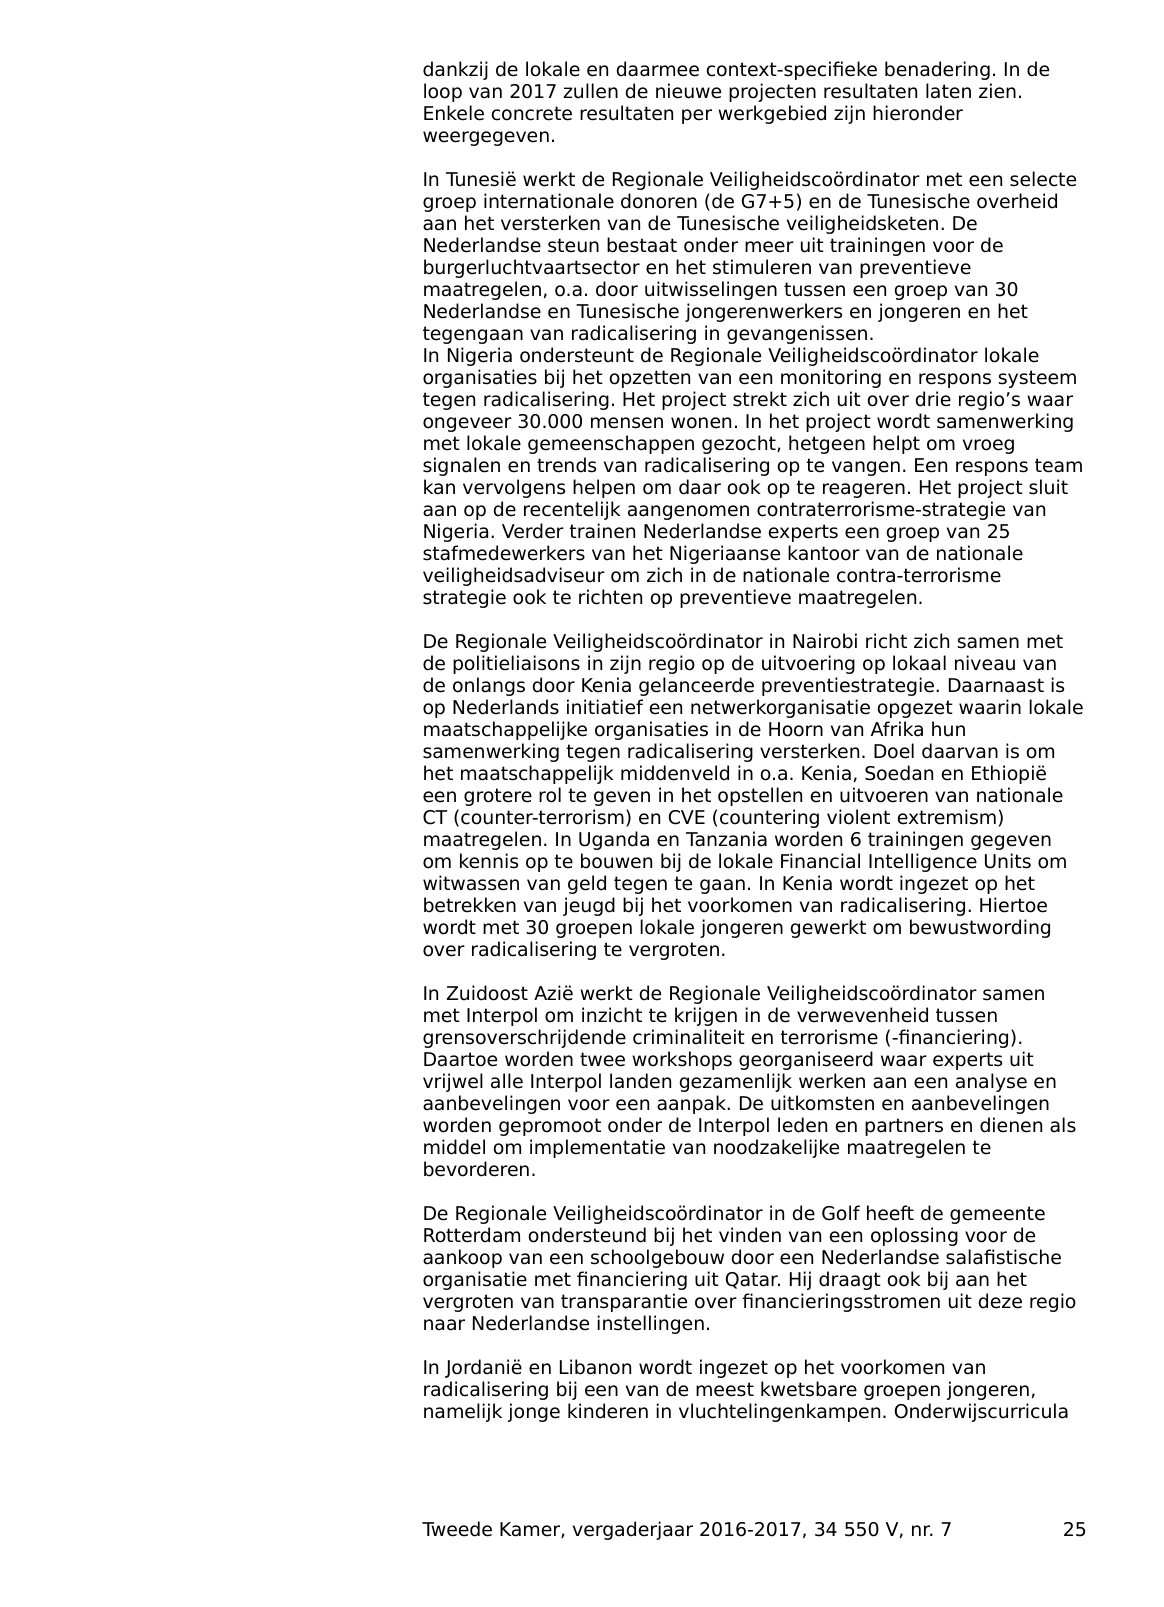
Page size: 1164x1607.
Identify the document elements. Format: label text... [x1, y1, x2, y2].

text In Tunesië werkt de Regionale Veiligheidscoördinator met een selecte groep internationale donoren (de G7+5) en de Tunesische overheid aan het versterken van de Tunesische veiligheidsketen. De Nederlandse steun bestaat onder meer uit trainingen voor de burgerluchtvaartsector en het stimuleren van preventieve maatregelen, o.a. door uitwisselingen tussen een groep van 30 Nederlandse en Tunesische jongerenwerkers en jongeren en het tegengaan van radicalisering in gevangenissen. [422, 169, 1087, 345]
text De Regionale Veiligheidscoördinator in Nairobi richt zich samen met de politieliaisons in zijn regio op de uitvoering op lokaal niveau van de onlangs door Kenia gelanceerde preventiestrategie. Daarnaast is op Nederlands initiatief een netwerkorganisatie opgezet waarin lokale maatschappelijke organisaties in de Hoorn van Afrika hun samenwerking tegen radicalisering versterken. Doel daarvan is om het maatschappelijk middenveld in o.a. Kenia, Soedan en Ethiopië een grotere rol te geven in het opstellen en uitvoeren van nationale CT (counter-terrorism) en CVE (countering violent extremism) maatregelen. In Uganda en Tanzania worden 6 trainingen gegeven om kennis op te bouwen bij de lokale Financial Intelligence Units om witwassen van geld tegen te gaan. In Kenia wordt ingezet op het betrekken van jeugd bij het voorkomen van radicalisering. Hiertoe wordt met 30 groepen lokale jongeren gewerkt om bewustwording over radicalisering te vergroten. [422, 631, 1087, 961]
text In Nigeria ondersteunt de Regionale Veiligheidscoördinator lokale organisaties bij het opzetten van een monitoring en respons systeem tegen radicalisering. Het project strekt zich uit over drie regio’s waar ongeveer 30.000 mensen wonen. In het project wordt samenwerking met lokale gemeenschappen gezocht, hetgeen helpt om vroeg signalen en trends van radicalisering op te vangen. Een respons team kan vervolgens helpen om daar ook op te reageren. Het project sluit aan op de recentelijk aangenomen contraterrorisme-strategie van Nigeria. Verder trainen Nederlandse experts een groep van 25 stafmedewerkers van het Nigeriaanse kantoor van de nationale veiligheidsadviseur om zich in de nationale contra-terrorisme strategie ook te richten op preventieve maatregelen. [422, 345, 1087, 609]
text In Zuidoost Azië werkt de Regionale Veiligheidscoördinator samen met Interpol om inzicht te krijgen in de verwevenheid tussen grensoverschrijdende criminaliteit en terrorisme (-financiering). Daartoe worden twee workshops georganiseerd waar experts uit vrijwel alle Interpol landen gezamenlijk werken aan een analyse en aanbevelingen voor een aanpak. De uitkomsten en aanbevelingen worden gepromoot onder de Interpol leden en partners en dienen als middel om implementatie van noodzakelijke maatregelen te bevorderen. [422, 983, 1087, 1181]
text dankzij de lokale en daarmee context-specifieke benadering. In de loop van 2017 zullen de nieuwe projecten resultaten laten zien. Enkele concrete resultaten per werkgebied zijn hieronder weergegeven. [422, 59, 1087, 147]
text In Jordanië en Libanon wordt ingezet op het voorkomen van radicalisering bij een van de meest kwetsbare groepen jongeren, namelijk jonge kinderen in vluchtelingenkampen. Onderwijscurricula [422, 1357, 1087, 1423]
text De Regionale Veiligheidscoördinator in de Golf heeft de gemeente Rotterdam ondersteund bij het vinden van een oplossing voor de aankoop van een schoolgebouw door een Nederlandse salafistische organisatie met financiering uit Qatar. Hij draagt ook bij aan het vergroten van transparantie over financieringsstromen uit deze regio naar Nederlandse instellingen. [422, 1203, 1087, 1335]
